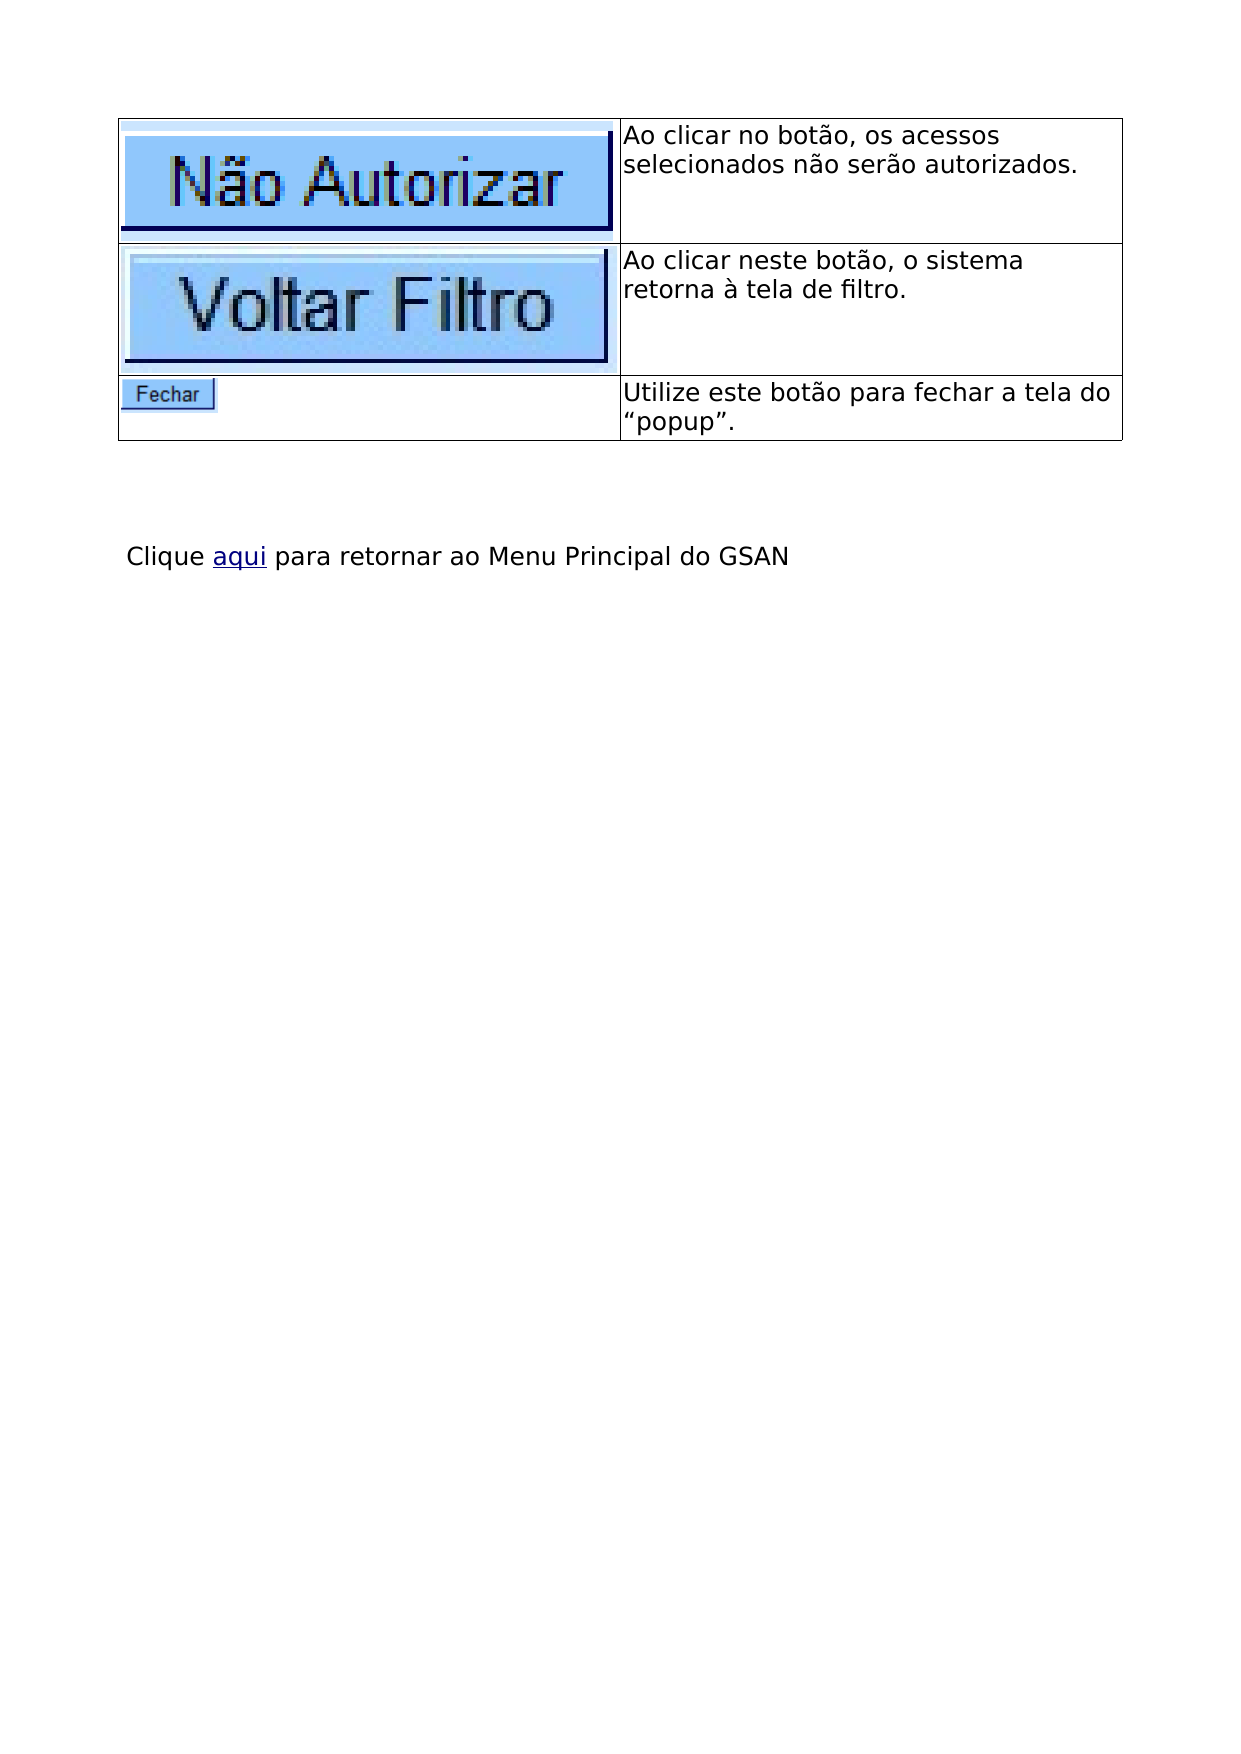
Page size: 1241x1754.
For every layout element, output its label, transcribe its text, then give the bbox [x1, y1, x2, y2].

picture [121, 378, 218, 413]
picture [121, 121, 618, 241]
table_cell [119, 376, 620, 439]
table_cell Ao clicar neste botão, o sistema retorna à tela de filtro. [621, 244, 1122, 375]
picture [121, 246, 618, 373]
table_cell Ao clicar no botão, os acessos selecionados não serão autorizados. [621, 119, 1122, 243]
text Clique aqui para retornar ao Menu Principal do GSAN [118, 454, 1122, 571]
table_cell Utilize este botão para fechar a tela do “popup”. [621, 376, 1122, 439]
